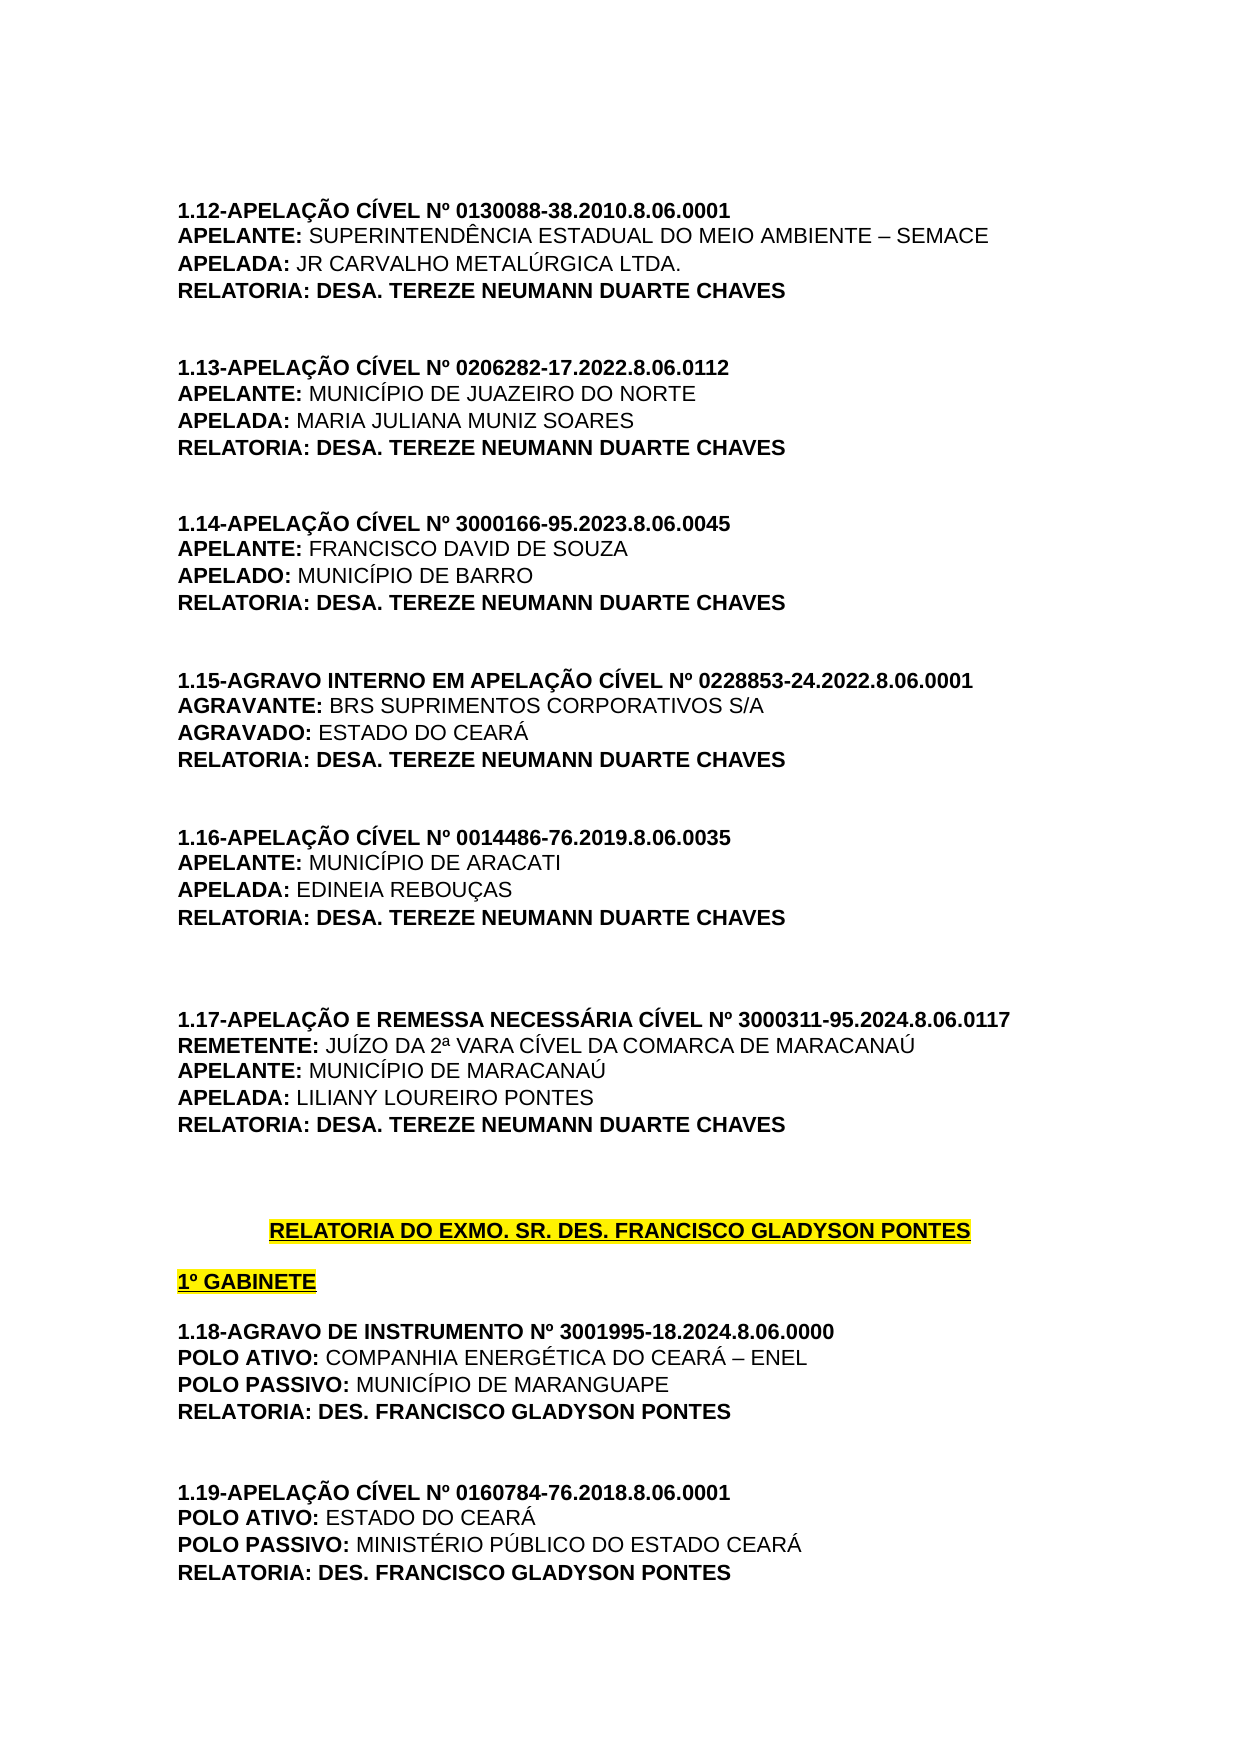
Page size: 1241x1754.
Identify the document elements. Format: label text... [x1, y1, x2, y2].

text RELATORIA: DES. FRANCISCO GLADYSON PONTES [177, 1399, 1063, 1424]
text APELADA: MARIA JULIANA MUNIZ SOARES [177, 408, 1063, 433]
text 1.16-APELAÇÃO CÍVEL Nº 0014486-76.2019.8.06.0035 [177, 825, 1063, 850]
text POLO PASSIVO: MINISTÉRIO PÚBLICO DO ESTADO CEARÁ [177, 1532, 1063, 1558]
text 1.19-APELAÇÃO CÍVEL Nº 0160784-76.2018.8.06.0001 [177, 1480, 1063, 1505]
text POLO ATIVO: ESTADO DO CEARÁ [177, 1505, 1063, 1530]
text 1.18-AGRAVO DE INSTRUMENTO Nº 3001995-18.2024.8.06.0000 [177, 1319, 1063, 1344]
text 1.17-APELAÇÃO E REMESSA NECESSÁRIA CÍVEL Nº 3000311-95.2024.8.06.0117 [177, 1007, 1063, 1032]
text RELATORIA DO EXMO. SR. DES. FRANCISCO GLADYSON PONTES [177, 1218, 1063, 1244]
text 1.12-APELAÇÃO CÍVEL Nº 0130088-38.2010.8.06.0001 [177, 198, 1063, 223]
text RELATORIA: DESA. TEREZE NEUMANN DUARTE CHAVES [177, 1112, 1063, 1137]
text RELATORIA: DESA. TEREZE NEUMANN DUARTE CHAVES [177, 904, 1063, 930]
text 1.14-APELAÇÃO CÍVEL Nº 3000166-95.2023.8.06.0045 [177, 511, 1063, 536]
text AGRAVANTE: BRS SUPRIMENTOS CORPORATIVOS S/A [177, 693, 1063, 718]
text APELADA: LILIANY LOUREIRO PONTES [177, 1085, 1063, 1110]
text 1.15-AGRAVO INTERNO EM APELAÇÃO CÍVEL Nº 0228853-24.2022.8.06.0001 [177, 668, 1063, 693]
text RELATORIA: DES. FRANCISCO GLADYSON PONTES [177, 1559, 1063, 1585]
text APELANTE: MUNICÍPIO DE JUAZEIRO DO NORTE [177, 380, 1063, 406]
text APELADA: JR CARVALHO METALÚRGICA LTDA. [177, 250, 1063, 276]
text 1.13-APELAÇÃO CÍVEL Nº 0206282-17.2022.8.06.0112 [177, 355, 1063, 380]
text 1º GABINETE [177, 1269, 1063, 1294]
text RELATORIA: DESA. TEREZE NEUMANN DUARTE CHAVES [177, 590, 1063, 615]
text APELADA: EDINEIA REBOUÇAS [177, 877, 1063, 902]
text APELANTE: MUNICÍPIO DE ARACATI [177, 850, 1063, 875]
text RELATORIA: DESA. TEREZE NEUMANN DUARTE CHAVES [177, 747, 1063, 772]
text POLO ATIVO: COMPANHIA ENERGÉTICA DO CEARÁ – ENEL [177, 1344, 1063, 1370]
text RELATORIA: DESA. TEREZE NEUMANN DUARTE CHAVES [177, 435, 1063, 460]
text RELATORIA: DESA. TEREZE NEUMANN DUARTE CHAVES [177, 278, 1063, 303]
text APELANTE: MUNICÍPIO DE MARACANAÚ [177, 1058, 1063, 1083]
text REMETENTE: JUÍZO DA 2ª VARA CÍVEL DA COMARCA DE MARACANAÚ [177, 1032, 1063, 1058]
text APELANTE: FRANCISCO DAVID DE SOUZA [177, 536, 1063, 561]
text AGRAVADO: ESTADO DO CEARÁ [177, 720, 1063, 745]
text APELANTE: SUPERINTENDÊNCIA ESTADUAL DO MEIO AMBIENTE – SEMACE [177, 223, 1063, 248]
text APELADO: MUNICÍPIO DE BARRO [177, 563, 1063, 588]
text POLO PASSIVO: MUNICÍPIO DE MARANGUAPE [177, 1372, 1063, 1397]
